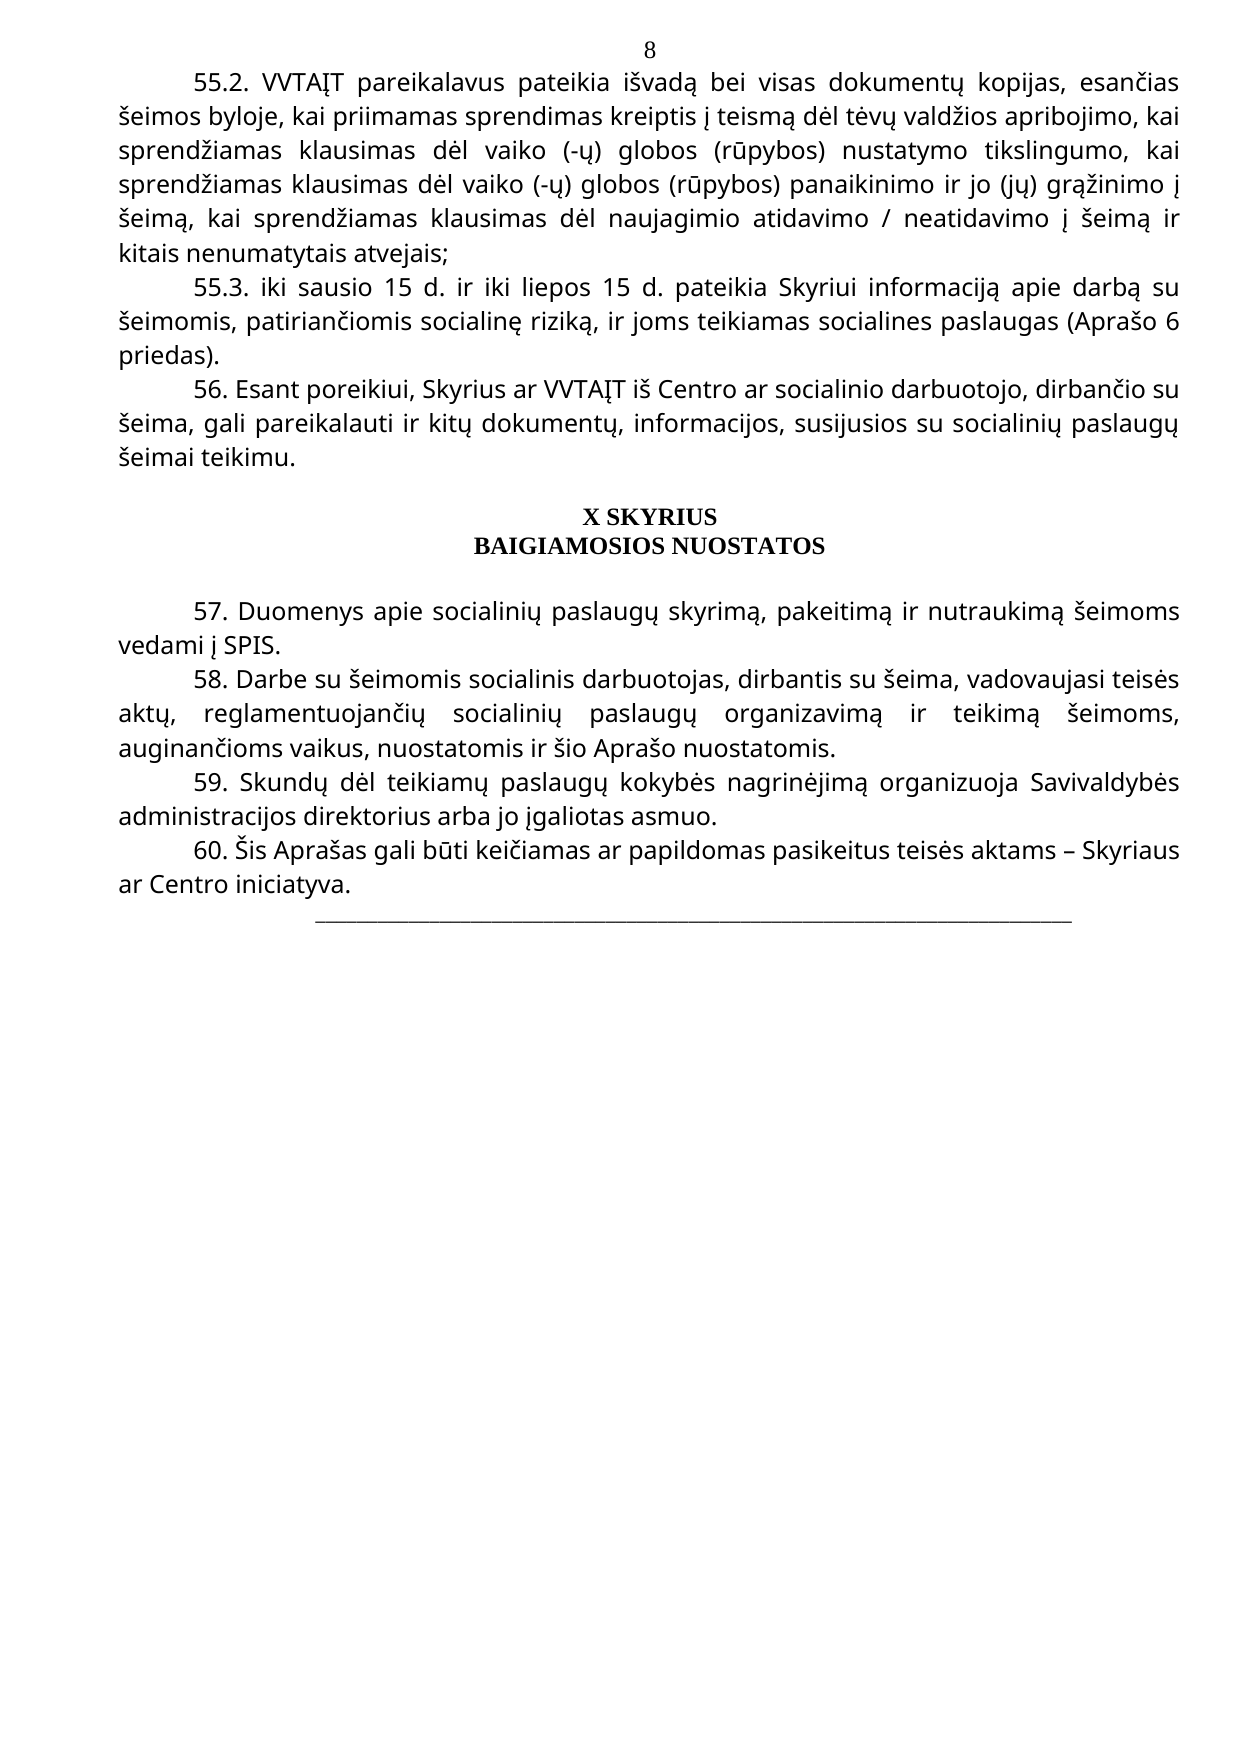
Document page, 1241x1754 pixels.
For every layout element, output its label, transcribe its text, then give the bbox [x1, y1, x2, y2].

text 55.2. VVTAĮT pareikalavus pateikia išvadą bei visas dokumentų kopijas, esančias šeimos byloje, kai priimamas sprendimas kreiptis į teismą dėl tėvų valdžios apribojimo, kai sprendžiamas klausimas dėl vaiko (-ų) globos (rūpybos) nustatymo tikslingumo, kai sprendžiamas klausimas dėl vaiko (-ų) globos (rūpybos) panaikinimo ir jo (jų) grąžinimo į šeimą, kai sprendžiamas klausimas dėl naujagimio atidavimo / neatidavimo į šeimą ir kitais nenumatytais atvejais; [118, 65, 1181, 269]
text 55.3. iki sausio 15 d. ir iki liepos 15 d. pateikia Skyriui informaciją apie darbą su šeimomis, patiriančiomis socialinę riziką, ir joms teikiamas socialines paslaugas (Aprašo 6 priedas). [118, 269, 1181, 371]
text X SKYRIUS [118, 502, 1181, 531]
text 56. Esant poreikiui, Skyrius ar VVTAĮT iš Centro ar socialinio darbuotojo, dirbančio su šeima, gali pareikalauti ir kitų dokumentų, informacijos, susijusios su socialinių paslaugų šeimai teikimu. [118, 371, 1181, 474]
text _________________________________________________________________________ [118, 901, 1152, 926]
text 57. Duomenys apie socialinių paslaugų skyrimą, pakeitimą ir nutraukimą šeimoms vedami į SPIS. [118, 594, 1181, 662]
text 59. Skundų dėl teikiamų paslaugų kokybės nagrinėjimą organizuoja Savivaldybės administracijos direktorius arba jo įgaliotas asmuo. [118, 764, 1181, 832]
text BAIGIAMOSIOS NUOSTATOS [118, 531, 1181, 560]
text 60. Šis Aprašas gali būti keičiamas ar papildomas pasikeitus teisės aktams – Skyriaus ar Centro iniciatyva. [118, 832, 1181, 901]
text 58. Darbe su šeimomis socialinis darbuotojas, dirbantis su šeima, vadovaujasi teisės aktų, reglamentuojančių socialinių paslaugų organizavimą ir teikimą šeimoms, auginančioms vaikus, nuostatomis ir šio Aprašo nuostatomis. [118, 662, 1181, 764]
